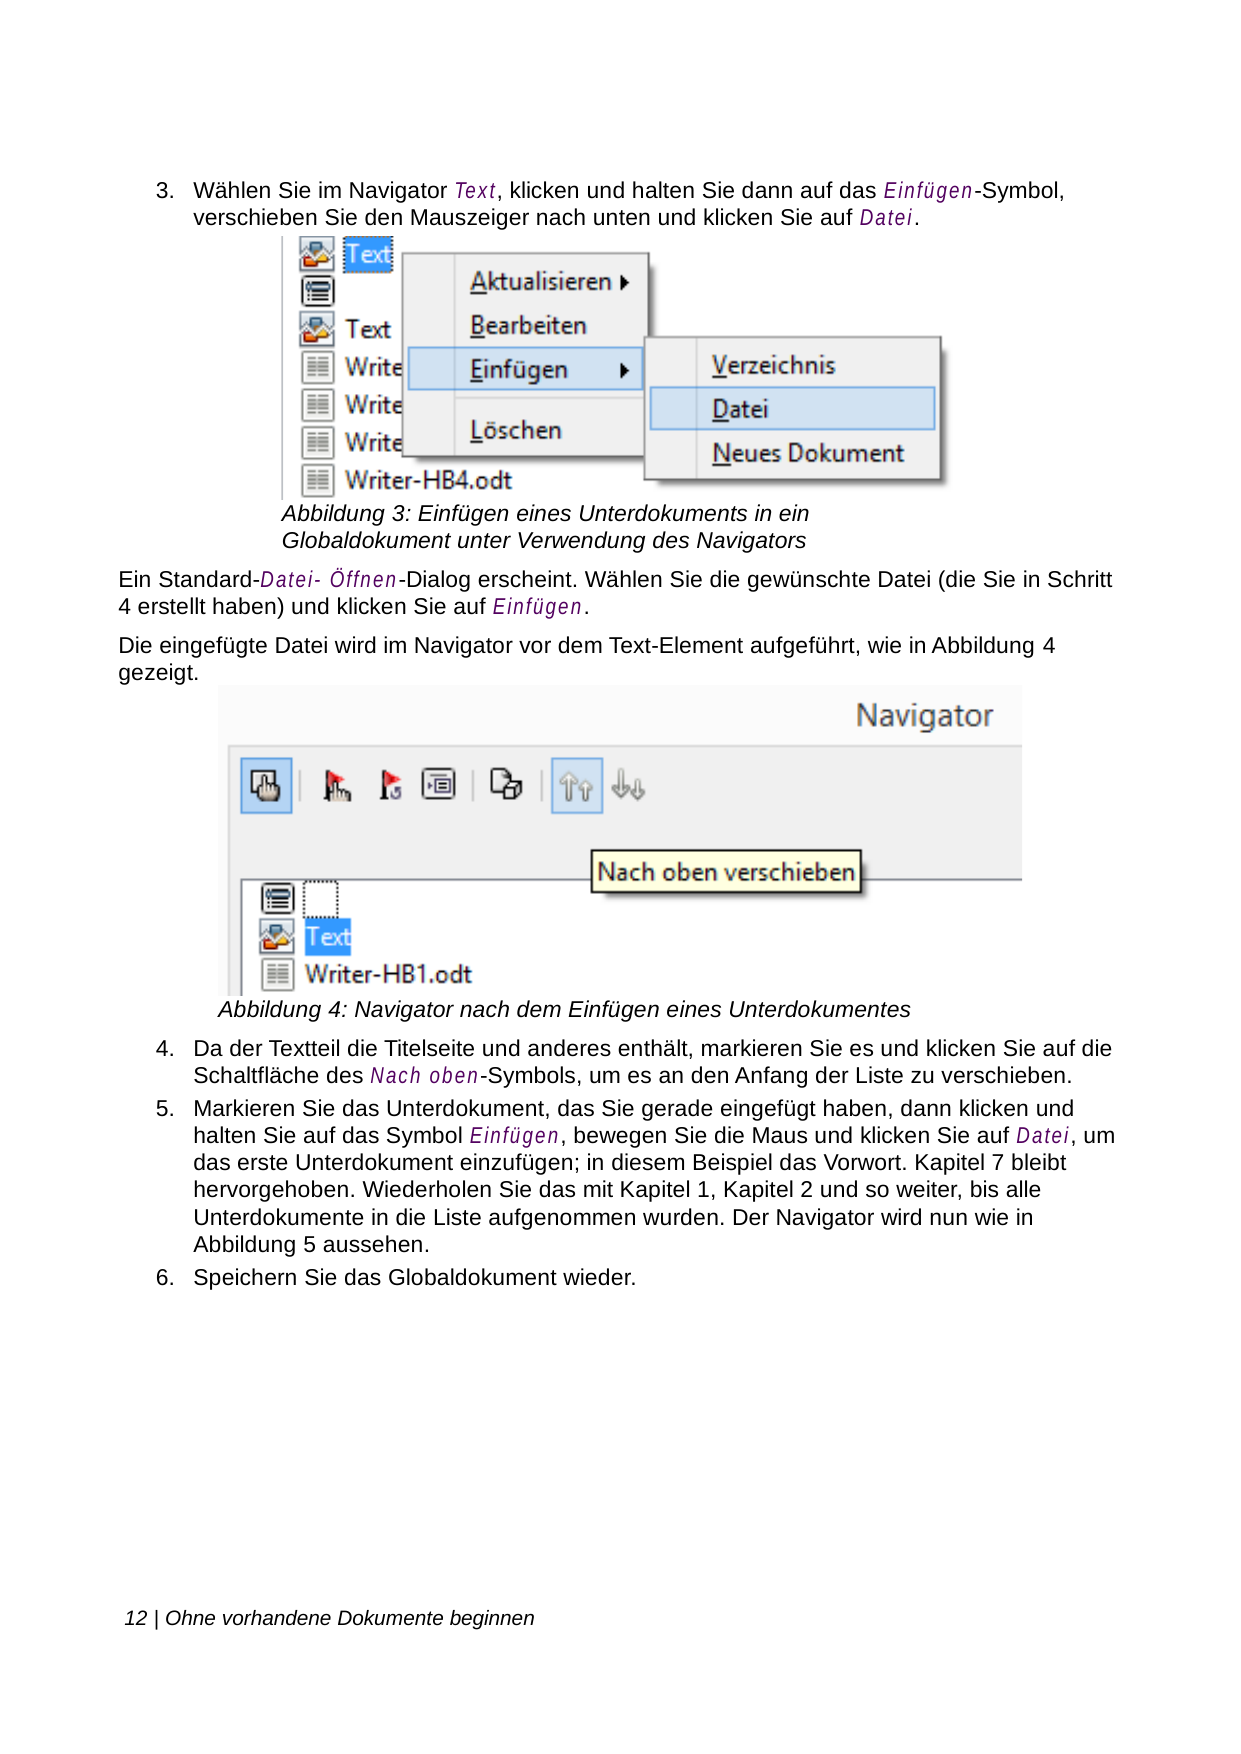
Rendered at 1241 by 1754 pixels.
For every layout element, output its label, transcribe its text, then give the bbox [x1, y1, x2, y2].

picture [218, 685, 1023, 996]
list Wählen Sie im Navigator Text, klicken und halten Sie dann auf das Einfügen-Symbol, verschieben Sie den Mauszeiger nach unten und klicken Sie auf Datei. [156, 177, 1122, 231]
text Ein Standard-Datei- Öffnen-Dialog erscheint. Wählen Sie die gewünschte Datei (die Sie in Schritt 4 erstellt haben) und klicken Sie auf Einfügen. [118, 243, 1122, 619]
picture [281, 236, 959, 500]
list Da der Textteil die Titelseite und anderes enthält, markieren Sie es und klicken Sie auf die Schaltfläche des Nach oben-Symbols, um es an den Anfang der Liste zu verschieben. [156, 691, 1122, 1088]
list Markieren Sie das Unterdokument, das Sie gerade eingefügt haben, dann klicken und halten Sie auf das Symbol Einfügen, bewegen Sie die Maus und klicken Sie auf Datei, um das erste Unterdokument einzufügen; in diesem Beispiel das Vorwort. Kapitel 7 bleibt hervorgehoben. Wiederholen Sie das mit Kapitel 1, Kapitel 2 und so weiter, bis alle Unterdokumente in die Liste aufgenommen wurden. Der Navigator wird nun wie in Abbildung 5 aussehen. [156, 1094, 1122, 1257]
list Speichern Sie das Globaldokument wieder. [156, 1263, 1122, 1290]
text Abbildung 3: Einfügen eines Unterdokuments in ein Globaldokument unter Verwendung des Navigators [282, 500, 959, 553]
text Die eingefügte Datei wird im Navigator vor dem Text-Element aufgeführt, wie in Abbildung 4 gezeigt. [118, 631, 1122, 685]
list Abbildung 4: Navigator nach dem Einfügen eines Unterdokumentes [218, 996, 1022, 1023]
